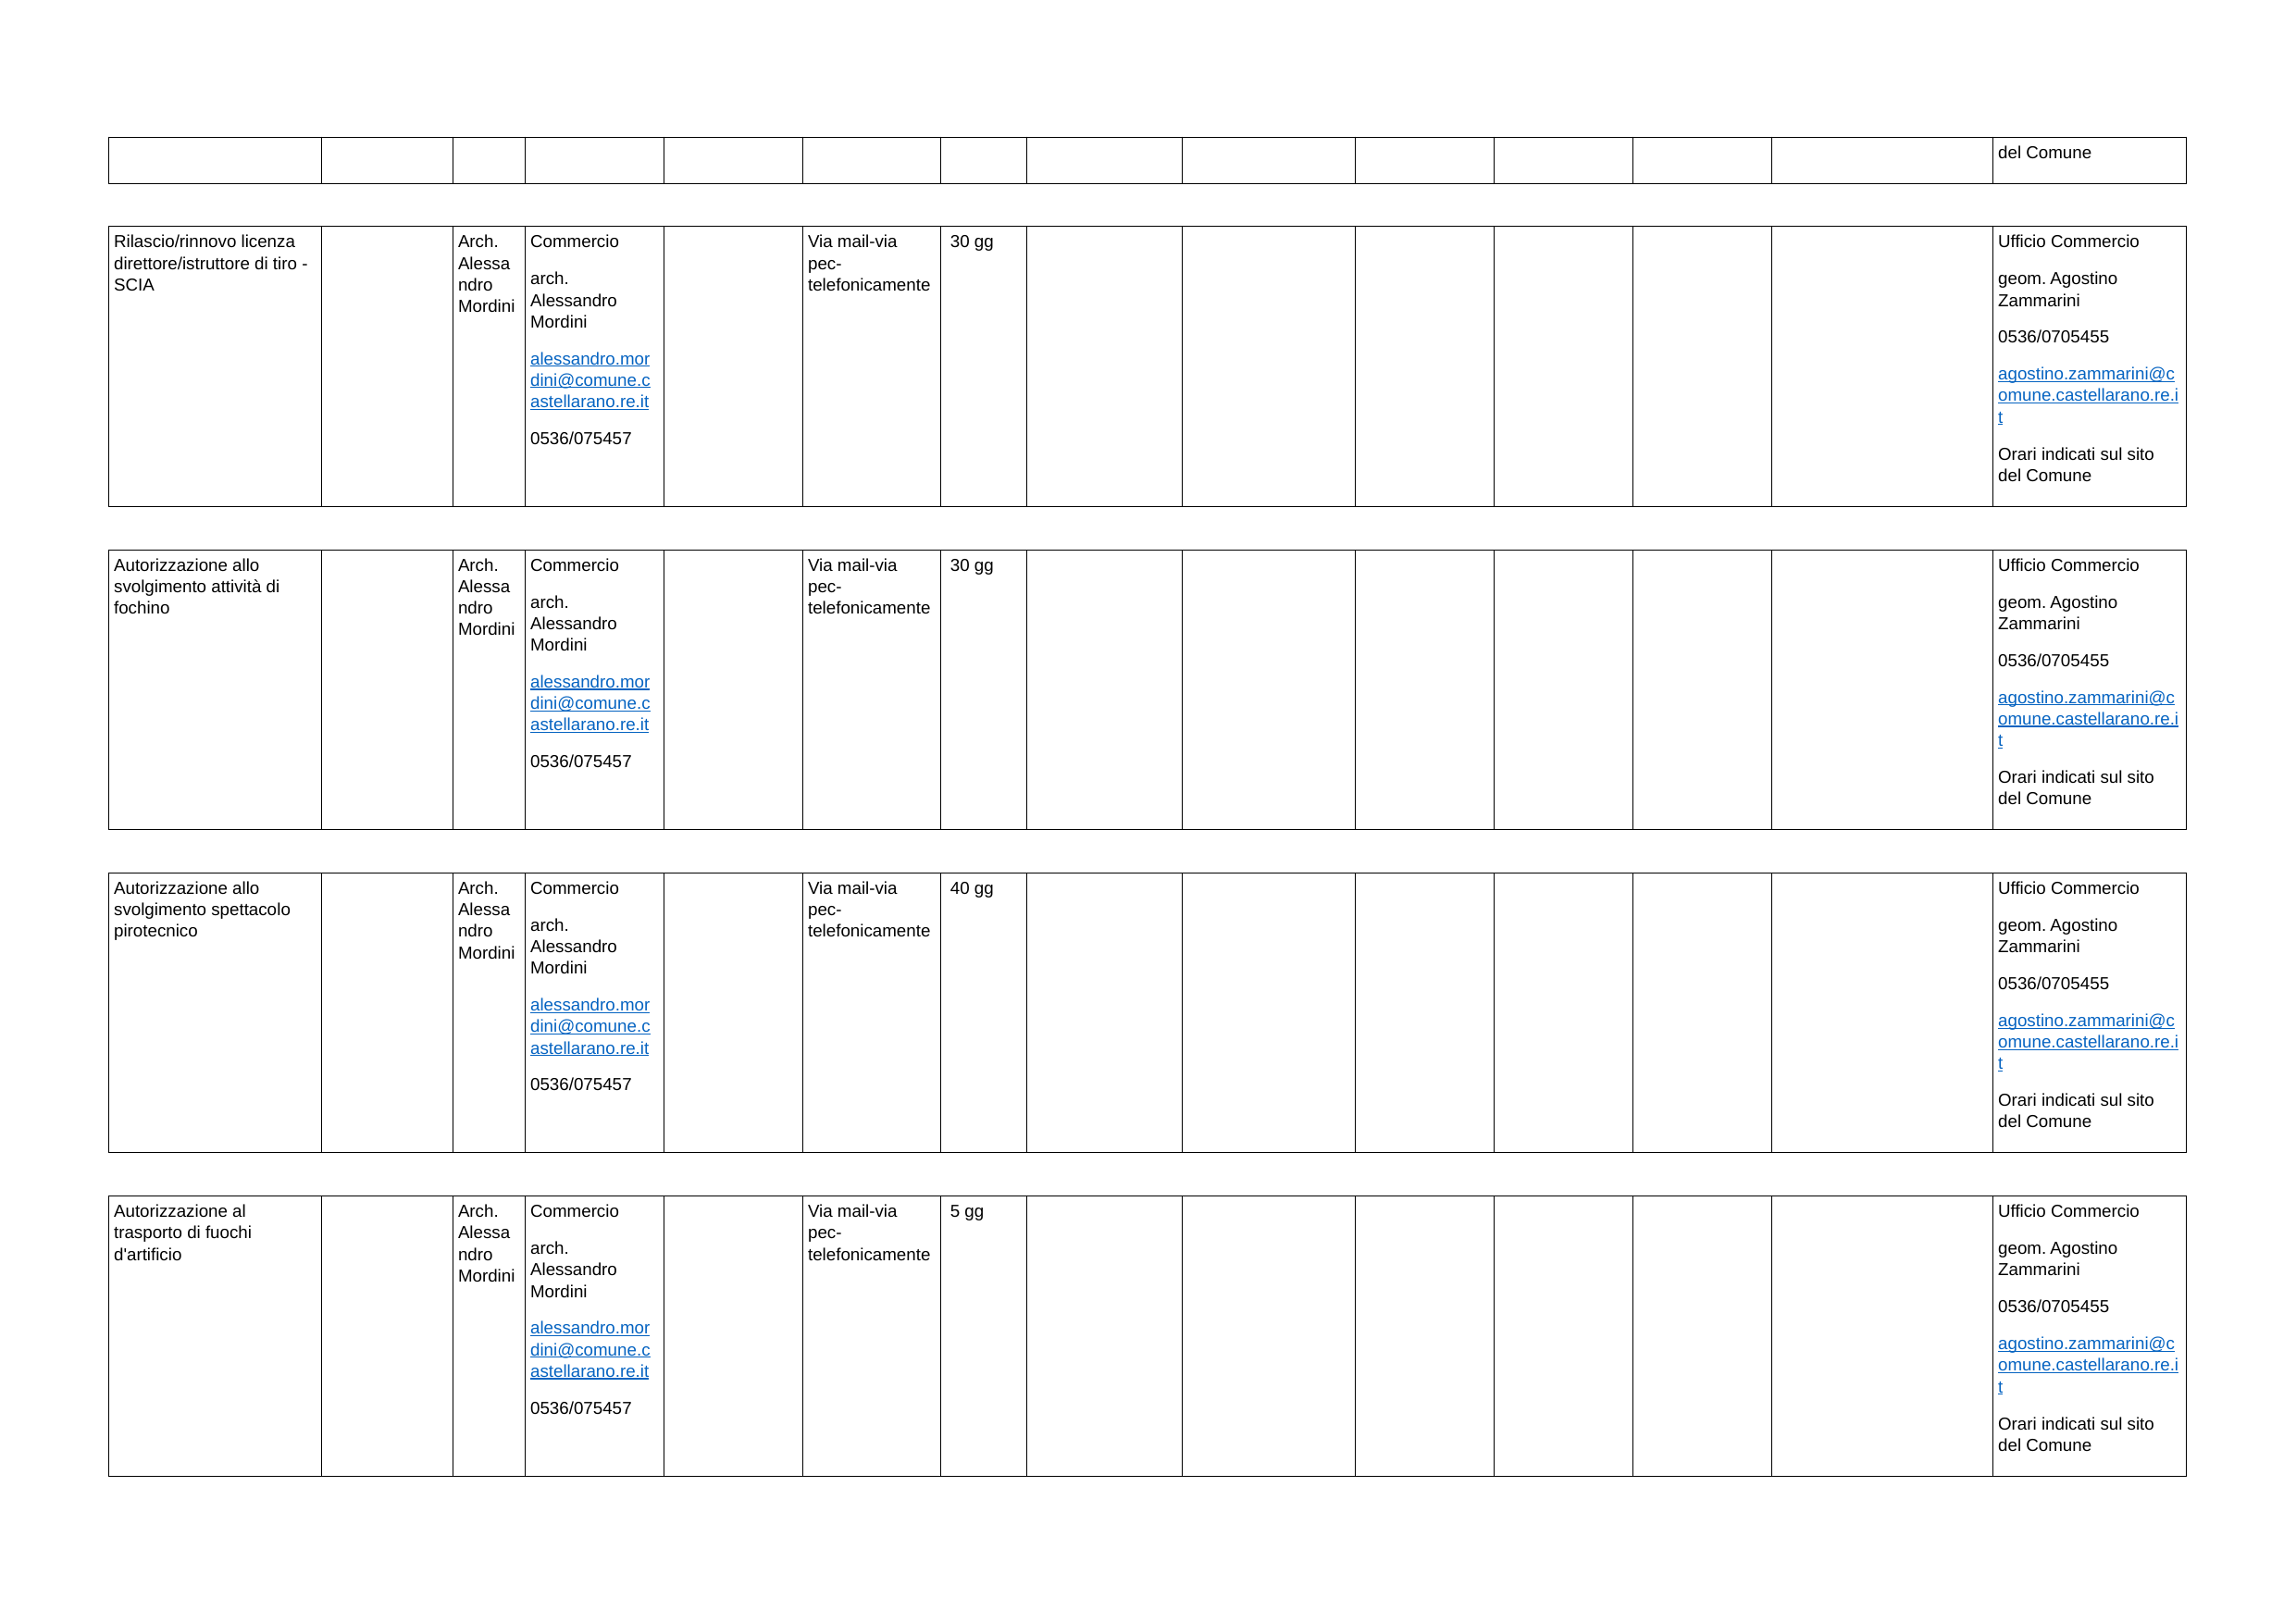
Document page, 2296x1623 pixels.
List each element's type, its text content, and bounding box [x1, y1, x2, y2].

table_header [664, 551, 802, 829]
table_header [1772, 551, 1992, 829]
table_header [1183, 1196, 1355, 1475]
table_header Commercio arch. Alessandro Mordini alessandro.mordini@comune.castellarano.re.it 0536/075457 [526, 551, 664, 829]
table_header Arch. Alessandro Mordini [453, 1196, 525, 1475]
table_header [1772, 138, 1992, 182]
table_header [941, 138, 1026, 182]
table_header [322, 873, 453, 1152]
table_header [526, 138, 664, 182]
table_header [1356, 227, 1494, 506]
table_header Commercio arch. Alessandro Mordini alessandro.mordini@comune.castellarano.re.it 0536/075457 [526, 1196, 664, 1475]
table_header Arch. Alessandro Mordini [453, 873, 525, 1152]
table_header [1027, 138, 1182, 182]
table_header Autorizzazione allo svolgimento spettacolo pirotecnico [109, 873, 321, 1152]
table_header [322, 227, 453, 506]
table_header [322, 1196, 453, 1475]
table_header [1183, 227, 1355, 506]
table_header [664, 138, 802, 182]
table_header Via mail-via pec-telefonicamente [803, 873, 940, 1152]
table_header [1027, 551, 1182, 829]
table_header 40 gg [941, 873, 1026, 1152]
table_header [1772, 1196, 1992, 1475]
table_header 5 gg [941, 1196, 1026, 1475]
table_header [1027, 873, 1182, 1152]
table_header [1772, 227, 1992, 506]
table_header Ufficio Commercio geom. Agostino Zammarini 0536/0705455 agostino.zammarini@comune.castellarano.re.it Orari indicati sul sito del Comune [1993, 551, 2186, 829]
table_header [1183, 873, 1355, 1152]
table_header Ufficio Commercio geom. Agostino Zammarini 0536/0705455 agostino.zammarini@comune.castellarano.re.it Orari indicati sul sito del Comune [1993, 227, 2186, 506]
table_header Rilascio/rinnovo licenza direttore/istruttore di tiro - SCIA [109, 227, 321, 506]
table_header Autorizzazione al trasporto di fuochi d'artificio [109, 1196, 321, 1475]
table_header [1356, 138, 1494, 182]
table_header [1772, 873, 1992, 1152]
table_header [1356, 1196, 1494, 1475]
table_header [453, 138, 525, 182]
table_header [1356, 551, 1494, 829]
table_header [1495, 873, 1632, 1152]
table_header [322, 138, 453, 182]
table_header [1633, 138, 1771, 182]
table_header [1356, 873, 1494, 1152]
table_header [1027, 227, 1182, 506]
table_header [109, 138, 321, 182]
table_header [1633, 873, 1771, 1152]
table_header [1495, 1196, 1632, 1475]
table_header Ufficio Commercio geom. Agostino Zammarini 0536/0705455 agostino.zammarini@comune.castellarano.re.it Orari indicati sul sito del Comune [1993, 1196, 2186, 1475]
table_header Ufficio Commercio geom. Agostino Zammarini 0536/0705455 agostino.zammarini@comune.castellarano.re.it Orari indicati sul sito del Comune [1993, 873, 2186, 1152]
table_header Via mail-via pec-telefonicamente [803, 1196, 940, 1475]
table_header [1633, 227, 1771, 506]
table_header Arch. Alessandro Mordini [453, 227, 525, 506]
table_header [664, 227, 802, 506]
table_header del Comune [1993, 138, 2186, 182]
table_header [322, 551, 453, 829]
table_header 30 gg [941, 227, 1026, 506]
table_header [1027, 1196, 1182, 1475]
table_header [664, 873, 802, 1152]
table_header [803, 138, 940, 182]
table_header [1183, 551, 1355, 829]
table_header Autorizzazione allo svolgimento attività di fochino [109, 551, 321, 829]
table_header Via mail-via pec-telefonicamente [803, 227, 940, 506]
table_header [1633, 551, 1771, 829]
table_header [1633, 1196, 1771, 1475]
table_header Commercio arch. Alessandro Mordini alessandro.mordini@comune.castellarano.re.it 0536/075457 [526, 873, 664, 1152]
table_header Arch. Alessandro Mordini [453, 551, 525, 829]
table_header 30 gg [941, 551, 1026, 829]
table_header [1495, 138, 1632, 182]
table_header Commercio arch. Alessandro Mordini alessandro.mordini@comune.castellarano.re.it 0536/075457 [526, 227, 664, 506]
table_header Via mail-via pec-telefonicamente [803, 551, 940, 829]
table_header [1495, 551, 1632, 829]
table_header [664, 1196, 802, 1475]
table_header [1183, 138, 1355, 182]
table_header [1495, 227, 1632, 506]
